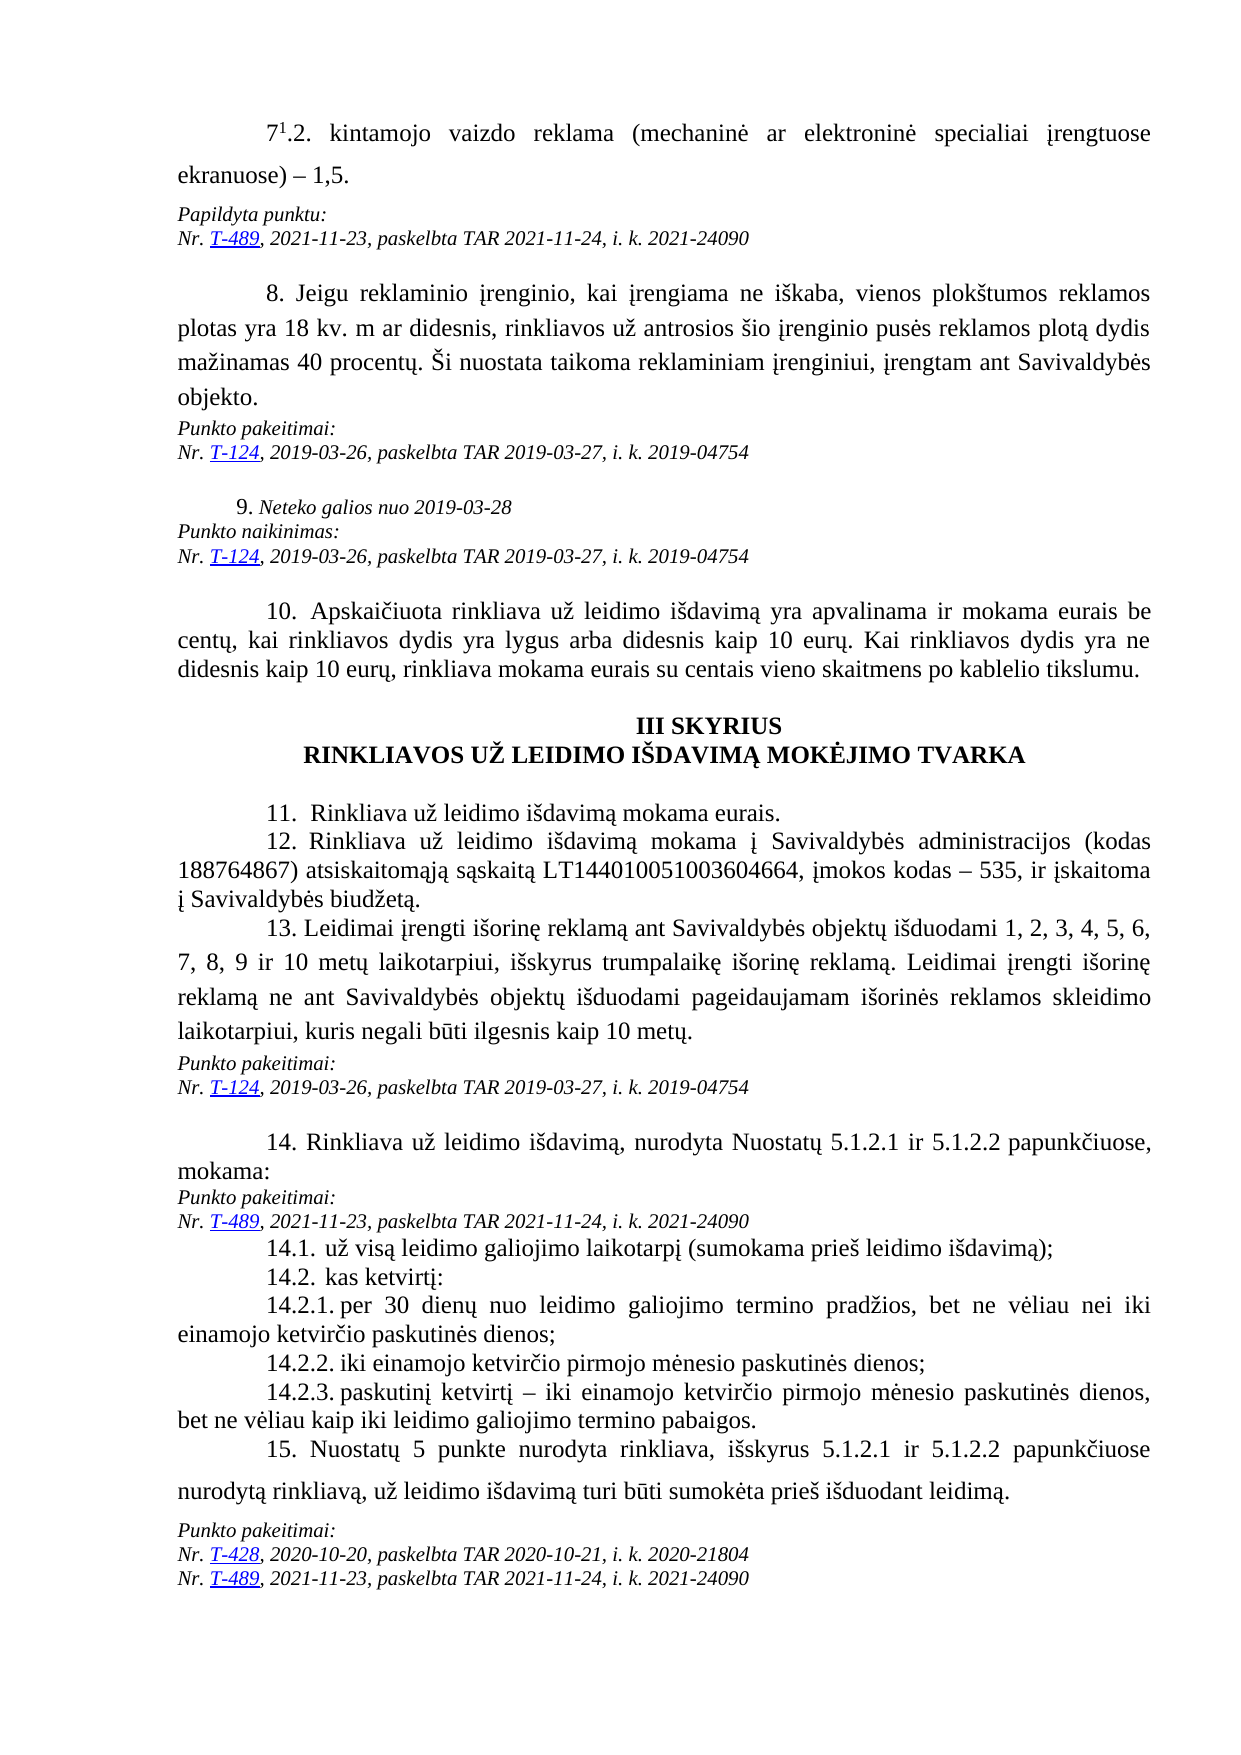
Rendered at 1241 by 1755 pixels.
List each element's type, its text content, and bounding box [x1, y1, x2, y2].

text 14.1. už visą leidimo galiojimo laikotarpį (sumokama prieš leidimo išdavimą); [177, 1233, 1152, 1262]
text 9. Neteko galios nuo 2019-03-28 [177, 493, 1152, 519]
subtitle RINKLIAVOS UŽ LEIDIMO IŠDAVIMĄ MOKĖJIMO TVARKA [177, 740, 1152, 769]
text Punkto pakeitimai: [177, 1518, 1152, 1542]
text Punkto pakeitimai: [177, 416, 1152, 440]
text 14.2.2. iki einamojo ketvirčio pirmojo mėnesio paskutinės dienos; [177, 1348, 1152, 1377]
text 14. Rinkliava už leidimo išdavimą, nurodyta Nuostatų 5.1.2.1 ir 5.1.2.2 papunkčiuose, mokama: [177, 1127, 1152, 1185]
text Punkto pakeitimai: [177, 1185, 1152, 1209]
text Nr. T-124, 2019-03-26, paskelbta TAR 2019-03-27, i. k. 2019-04754 [177, 1074, 1152, 1099]
text 13. Leidimai įrengti išorinę reklamą ant Savivaldybės objektų išduodami 1, 2, 3, 4, 5, 6, 7, 8, 9 ir 10 metų laikotarpiui, išskyrus trumpalaikę išorinę reklamą. Leidimai įrengti išorinę reklamą ne ant Savivaldybės objektų išduodami pageidaujamam išorinės reklamos skleidimo laikotarpiui, kuris negali būti ilgesnis kaip 10 metų. [177, 913, 1152, 1045]
text Nr. T-489, 2021-11-23, paskelbta TAR 2021-11-24, i. k. 2021-24090 [177, 1566, 1152, 1590]
text III SKYRIUS [177, 711, 1152, 740]
text 14.2. kas ketvirtį: [177, 1262, 1152, 1291]
text 15. Nuostatų 5 punkte nurodyta rinkliava, išskyrus 5.1.2.1 ir 5.1.2.2 papunkčiuose nurodytą rinkliavą, už leidimo išdavimą turi būti sumokėta prieš išduodant leidimą. [177, 1434, 1152, 1505]
text Nr. T-428, 2020-10-20, paskelbta TAR 2020-10-21, i. k. 2020-21804 [177, 1542, 1152, 1566]
text Papildyta punktu: [177, 201, 1152, 226]
text Nr. T-124, 2019-03-26, paskelbta TAR 2019-03-27, i. k. 2019-04754 [177, 440, 1152, 464]
text 8. Jeigu reklaminio įrenginio, kai įrengiama ne iškaba, vienos plokštumos reklamos plotas yra 18 kv. m ar didesnis, rinkliavos už antrosios šio įrenginio pusės reklamos plotą dydis mažinamas 40 procentų. Ši nuostata taikoma reklaminiam įrenginiui, įrengtam ant Savivaldybės objekto. [177, 278, 1152, 411]
text Nr. T-489, 2021-11-23, paskelbta TAR 2021-11-24, i. k. 2021-24090 [177, 1209, 1152, 1233]
text Punkto naikinimas: [177, 519, 1152, 543]
text 14.2.1. per 30 dienų nuo leidimo galiojimo termino pradžios, bet ne vėliau nei iki einamojo ketvirčio paskutinės dienos; [177, 1291, 1152, 1348]
text Nr. T-489, 2021-11-23, paskelbta TAR 2021-11-24, i. k. 2021-24090 [177, 226, 1152, 249]
text 12. Rinkliava už leidimo išdavimą mokama į Savivaldybės administracijos (kodas 188764867) atsiskaitomąją sąskaitą LT144010051003604664, įmokos kodas – 535, ir įskaitoma į Savivaldybės biudžetą. [177, 826, 1152, 913]
text 11. Rinkliava už leidimo išdavimą mokama eurais. [177, 798, 1152, 826]
text 10. Apskaičiuota rinkliava už leidimo išdavimą yra apvalinama ir mokama eurais be centų, kai rinkliavos dydis yra lygus arba didesnis kaip 10 eurų. Kai rinkliavos dydis yra ne didesnis kaip 10 eurų, rinkliava mokama eurais su centais vieno skaitmens po kablelio tikslumu. [177, 596, 1152, 683]
text 71.2. kintamojo vaizdo reklama (mechaninė ar elektroninė specialiai įrengtuose ekranuose) – 1,5. [177, 118, 1152, 188]
text Nr. T-124, 2019-03-26, paskelbta TAR 2019-03-27, i. k. 2019-04754 [177, 543, 1152, 568]
text 14.2.3. paskutinį ketvirtį – iki einamojo ketvirčio pirmojo mėnesio paskutinės dienos, bet ne vėliau kaip iki leidimo galiojimo termino pabaigos. [177, 1377, 1152, 1434]
text Punkto pakeitimai: [177, 1051, 1152, 1074]
